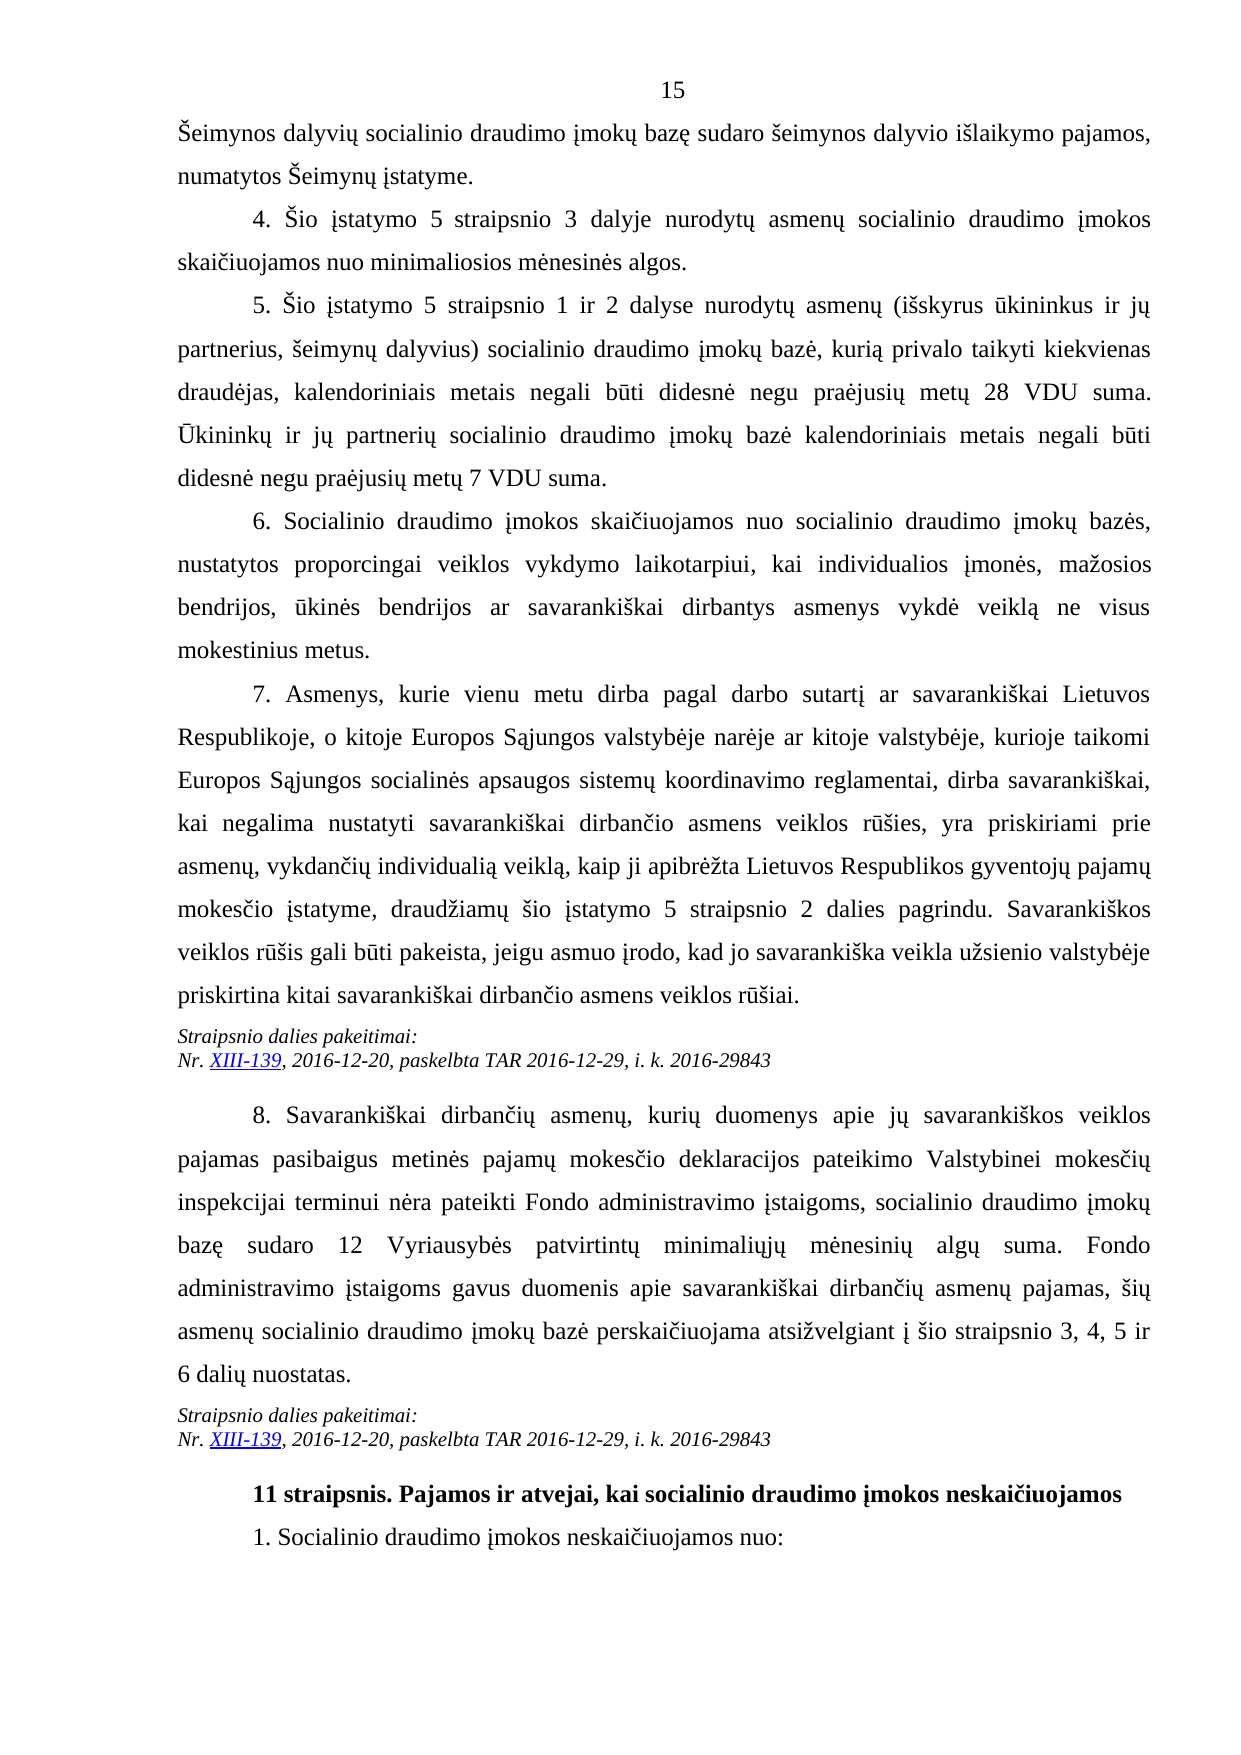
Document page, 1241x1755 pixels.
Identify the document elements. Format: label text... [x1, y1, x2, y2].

text Šeimynos dalyvių socialinio draudimo įmokų bazę sudaro šeimynos dalyvio išlaikymo pajamos, numatytos Šeimynų įstatyme. [177, 118, 1152, 190]
text 4. Šio įstatymo 5 straipsnio 3 dalyje nurodytų asmenų socialinio draudimo įmokos skaičiuojamos nuo minimaliosios mėnesinės algos. [177, 204, 1152, 276]
text Nr. XIII-139, 2016-12-20, paskelbta TAR 2016-12-29, i. k. 2016-29843 [177, 1048, 1152, 1072]
text Straipsnio dalies pakeitimai: [177, 1024, 1152, 1048]
text 8. Savarankiškai dirbančių asmenų, kurių duomenys apie jų savarankiškos veiklos pajamas pasibaigus metinės pajamų mokesčio deklaracijos pateikimo Valstybinei mokesčių inspekcijai terminui nėra pateikti Fondo administravimo įstaigoms, socialinio draudimo įmokų bazę sudaro 12 Vyriausybės patvirtintų minimaliųjų mėnesinių algų suma. Fondo administravimo įstaigoms gavus duomenis apie savarankiškai dirbančių asmenų pajamas, šių asmenų socialinio draudimo įmokų bazė perskaičiuojama atsižvelgiant į šio straipsnio 3, 4, 5 ir 6 dalių nuostatas. [177, 1101, 1152, 1388]
text 11 straipsnis. Pajamos ir atvejai, kai socialinio draudimo įmokos neskaičiuojamos [177, 1479, 1152, 1508]
text 1. Socialinio draudimo įmokos neskaičiuojamos nuo: [177, 1522, 1152, 1551]
text 5. Šio įstatymo 5 straipsnio 1 ir 2 dalyse nurodytų asmenų (išskyrus ūkininkus ir jų partnerius, šeimynų dalyvius) socialinio draudimo įmokų bazė, kurią privalo taikyti kiekvienas draudėjas, kalendoriniais metais negali būti didesnė negu praėjusių metų 28 VDU suma. Ūkininkų ir jų partnerių socialinio draudimo įmokų bazė kalendoriniais metais negali būti didesnė negu praėjusių metų 7 VDU suma. [177, 291, 1152, 492]
text Straipsnio dalies pakeitimai: [177, 1402, 1152, 1427]
text 6. Socialinio draudimo įmokos skaičiuojamos nuo socialinio draudimo įmokų bazės, nustatytos proporcingai veiklos vykdymo laikotarpiui, kai individualios įmonės, mažosios bendrijos, ūkinės bendrijos ar savarankiškai dirbantys asmenys vykdė veiklą ne visus mokestinius metus. [177, 506, 1152, 664]
text 7. Asmenys, kurie vienu metu dirba pagal darbo sutartį ar savarankiškai Lietuvos Respublikoje, o kitoje Europos Sąjungos valstybėje narėje ar kitoje valstybėje, kurioje taikomi Europos Sąjungos socialinės apsaugos sistemų koordinavimo reglamentai, dirba savarankiškai, kai negalima nustatyti savarankiškai dirbančio asmens veiklos rūšies, yra priskiriami prie asmenų, vykdančių individualią veiklą, kaip ji apibrėžta Lietuvos Respublikos gyventojų pajamų mokesčio įstatyme, draudžiamų šio įstatymo 5 straipsnio 2 dalies pagrindu. Savarankiškos veiklos rūšis gali būti pakeista, jeigu asmuo įrodo, kad jo savarankiška veikla užsienio valstybėje priskirtina kitai savarankiškai dirbančio asmens veiklos rūšiai. [177, 679, 1152, 1009]
text Nr. XIII-139, 2016-12-20, paskelbta TAR 2016-12-29, i. k. 2016-29843 [177, 1427, 1152, 1451]
